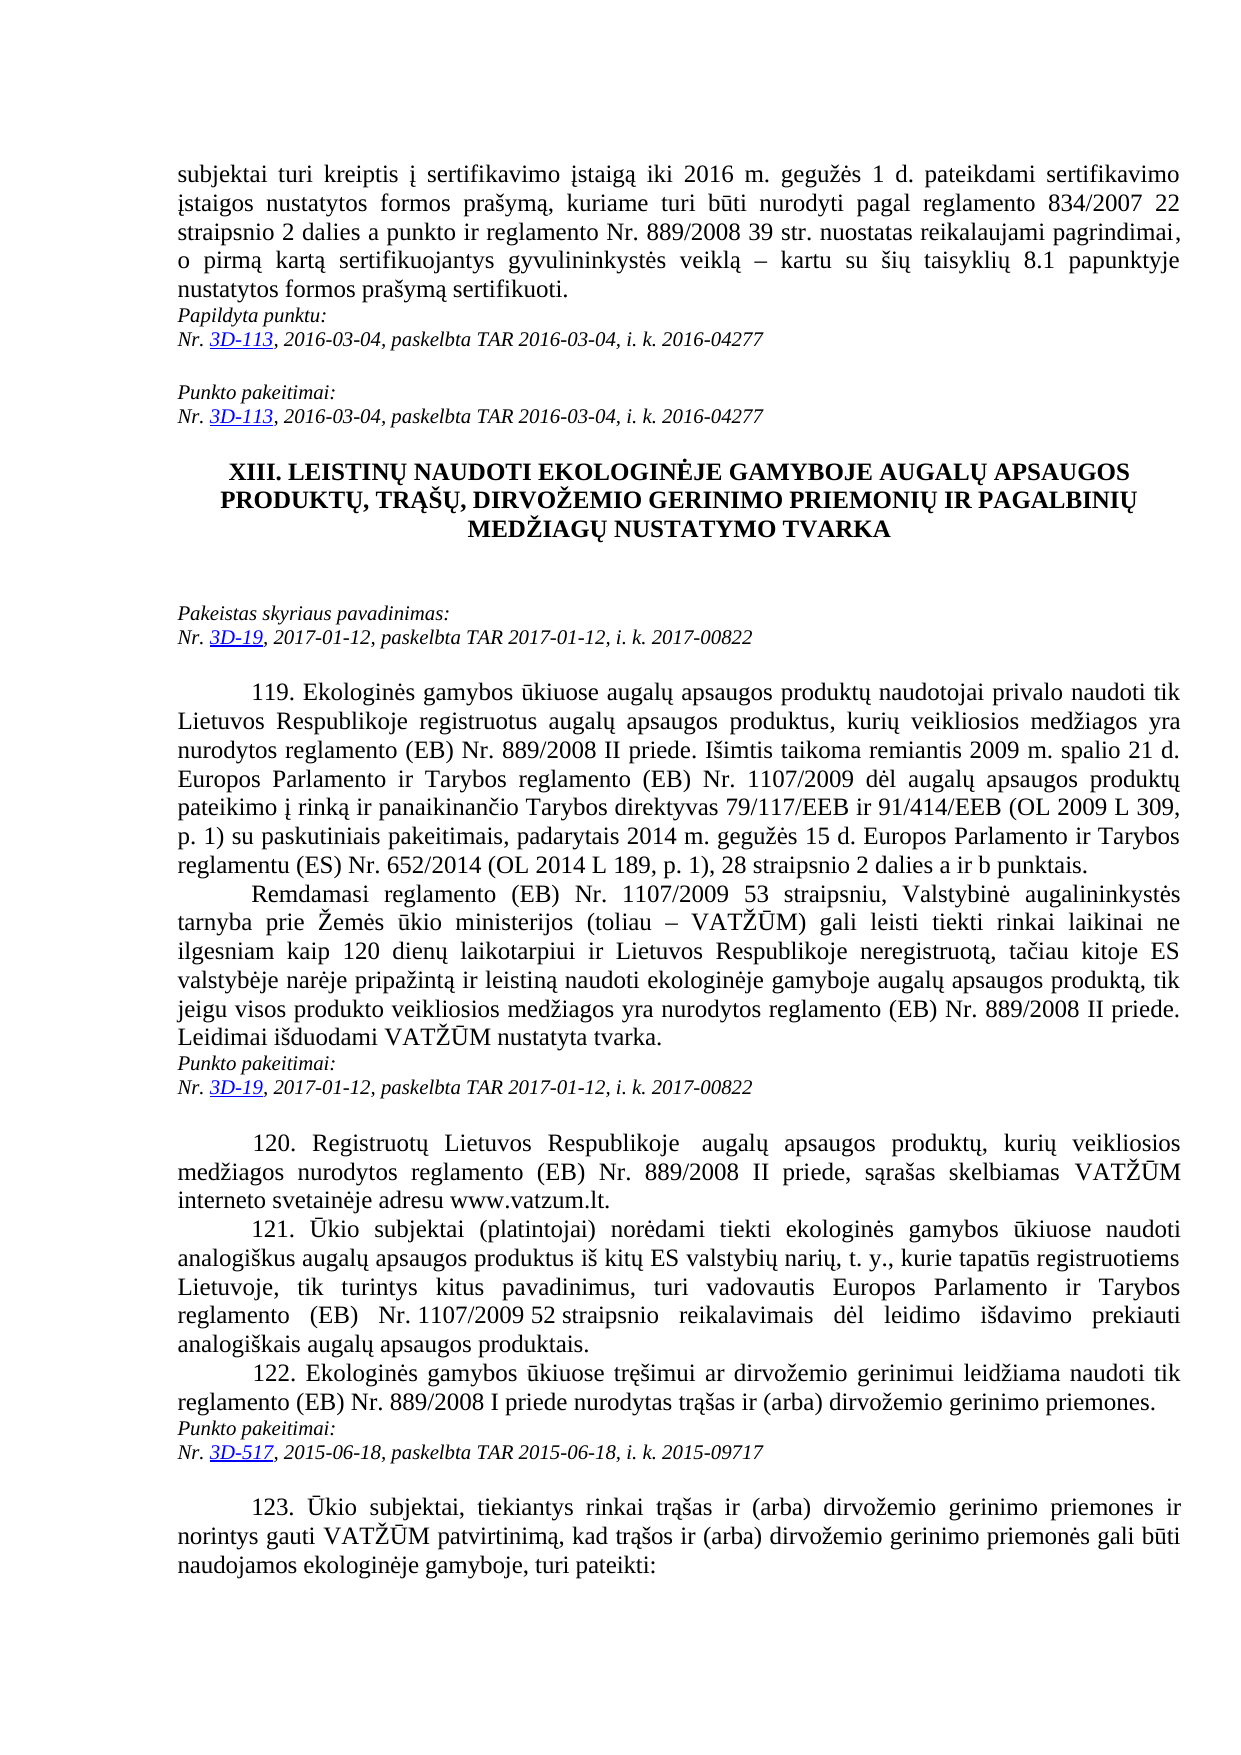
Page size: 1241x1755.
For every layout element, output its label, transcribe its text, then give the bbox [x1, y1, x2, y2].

text 121. Ūkio subjektai (platintojai) norėdami tiekti ekologinės gamybos ūkiuose naudoti analogiškus augalų apsaugos produktus iš kitų ES valstybių narių, t. y., kurie tapatūs registruotiems Lietuvoje, tik turintys kitus pavadinimus, turi vadovautis Europos Parlamento ir Tarybos reglamento (EB) Nr. 1107/2009 52 straipsnio reikalavimais dėl leidimo išdavimo prekiauti analogiškais augalų apsaugos produktais. [177, 1214, 1181, 1358]
text 123. Ūkio subjektai, tiekiantys rinkai trąšas ir (arba) dirvožemio gerinimo priemones ir norintys gauti VATŽŪM patvirtinimą, kad trąšos ir (arba) dirvožemio gerinimo priemonės gali būti naudojamos ekologinėje gamyboje, turi pateikti: [177, 1492, 1181, 1579]
text 120. Registruotų Lietuvos Respublikoje augalų apsaugos produktų, kurių veikliosios medžiagos nurodytos reglamento (EB) Nr. 889/2008 II priede, sąrašas skelbiamas VATŽŪM interneto svetainėje adresu www.vatzum.lt. [177, 1128, 1181, 1214]
text Nr. 3D-113, 2016-03-04, paskelbta TAR 2016-03-04, i. k. 2016-04277 [177, 404, 1181, 428]
text Nr. 3D-113, 2016-03-04, paskelbta TAR 2016-03-04, i. k. 2016-04277 [177, 327, 1181, 351]
text subjektai turi kreiptis į sertifikavimo įstaigą iki 2016 m. gegužės 1 d. pateikdami sertifikavimo įstaigos nustatytos formos prašymą, kuriame turi būti nurodyti pagal reglamento 834/2007 22 straipsnio 2 dalies a punkto ir reglamento Nr. 889/2008 39 str. nuostatas reikalaujami pagrindimai, o pirmą kartą sertifikuojantys gyvulininkystės veiklą – kartu su šių taisyklių 8.1 papunktyje nustatytos formos prašymą sertifikuoti. [177, 159, 1181, 303]
text Remdamasi reglamento (EB) Nr. 1107/2009 53 straipsniu, Valstybinė augalininkystės tarnyba prie Žemės ūkio ministerijos (toliau – VATŽŪM) gali leisti tiekti rinkai laikinai ne ilgesniam kaip 120 dienų laikotarpiui ir Lietuvos Respublikoje neregistruotą, tačiau kitoje ES valstybėje narėje pripažintą ir leistiną naudoti ekologinėje gamyboje augalų apsaugos produktą, tik jeigu visos produkto veikliosios medžiagos yra nurodytos reglamento (EB) Nr. 889/2008 II priede. Leidimai išduodami VATŽŪM nustatyta tvarka. [177, 879, 1181, 1051]
text Nr. 3D-19, 2017-01-12, paskelbta TAR 2017-01-12, i. k. 2017-00822 [177, 625, 1181, 649]
text Pakeistas skyriaus pavadinimas: [177, 601, 1181, 625]
text Punkto pakeitimai: [177, 1051, 1181, 1075]
text Punkto pakeitimai: [177, 1416, 1181, 1440]
text Nr. 3D-517, 2015-06-18, paskelbta TAR 2015-06-18, i. k. 2015-09717 [177, 1440, 1181, 1464]
text Nr. 3D-19, 2017-01-12, paskelbta TAR 2017-01-12, i. k. 2017-00822 [177, 1075, 1181, 1099]
text 122. Ekologinės gamybos ūkiuose tręšimui ar dirvožemio gerinimui leidžiama naudoti tik reglamento (EB) Nr. 889/2008 I priede nurodytas trąšas ir (arba) dirvožemio gerinimo priemones. [177, 1358, 1181, 1416]
text 119. Ekologinės gamybos ūkiuose augalų apsaugos produktų naudotojai privalo naudoti tik Lietuvos Respublikoje registruotus augalų apsaugos produktus, kurių veikliosios medžiagos yra nurodytos reglamento (EB) Nr. 889/2008 II priede. Išimtis taikoma remiantis 2009 m. spalio 21 d. Europos Parlamento ir Tarybos reglamento (EB) Nr. 1107/2009 dėl augalų apsaugos produktų pateikimo į rinką ir panaikinančio Tarybos direktyvas 79/117/EEB ir 91/414/EEB (OL 2009 L 309, p. 1) su paskutiniais pakeitimais, padarytais 2014 m. gegužės 15 d. Europos Parlamento ir Tarybos reglamentu (ES) Nr. 652/2014 (OL 2014 L 189, p. 1), 28 straipsnio 2 dalies a ir b punktais. [177, 677, 1181, 879]
text Punkto pakeitimai: [177, 380, 1181, 404]
text XIII. LEISTINŲ NAUDOTI EKOLOGINĖJE GAMYBOJE AUGALŲ APSAUGOS PRODUKTŲ, TRĄŠŲ, DIRVOŽEMIO GERINIMO PRIEMONIŲ IR PAGALBINIŲ MEDŽIAGŲ NUSTATYMO TVARKA [177, 457, 1181, 543]
text Papildyta punktu: [177, 303, 1181, 327]
